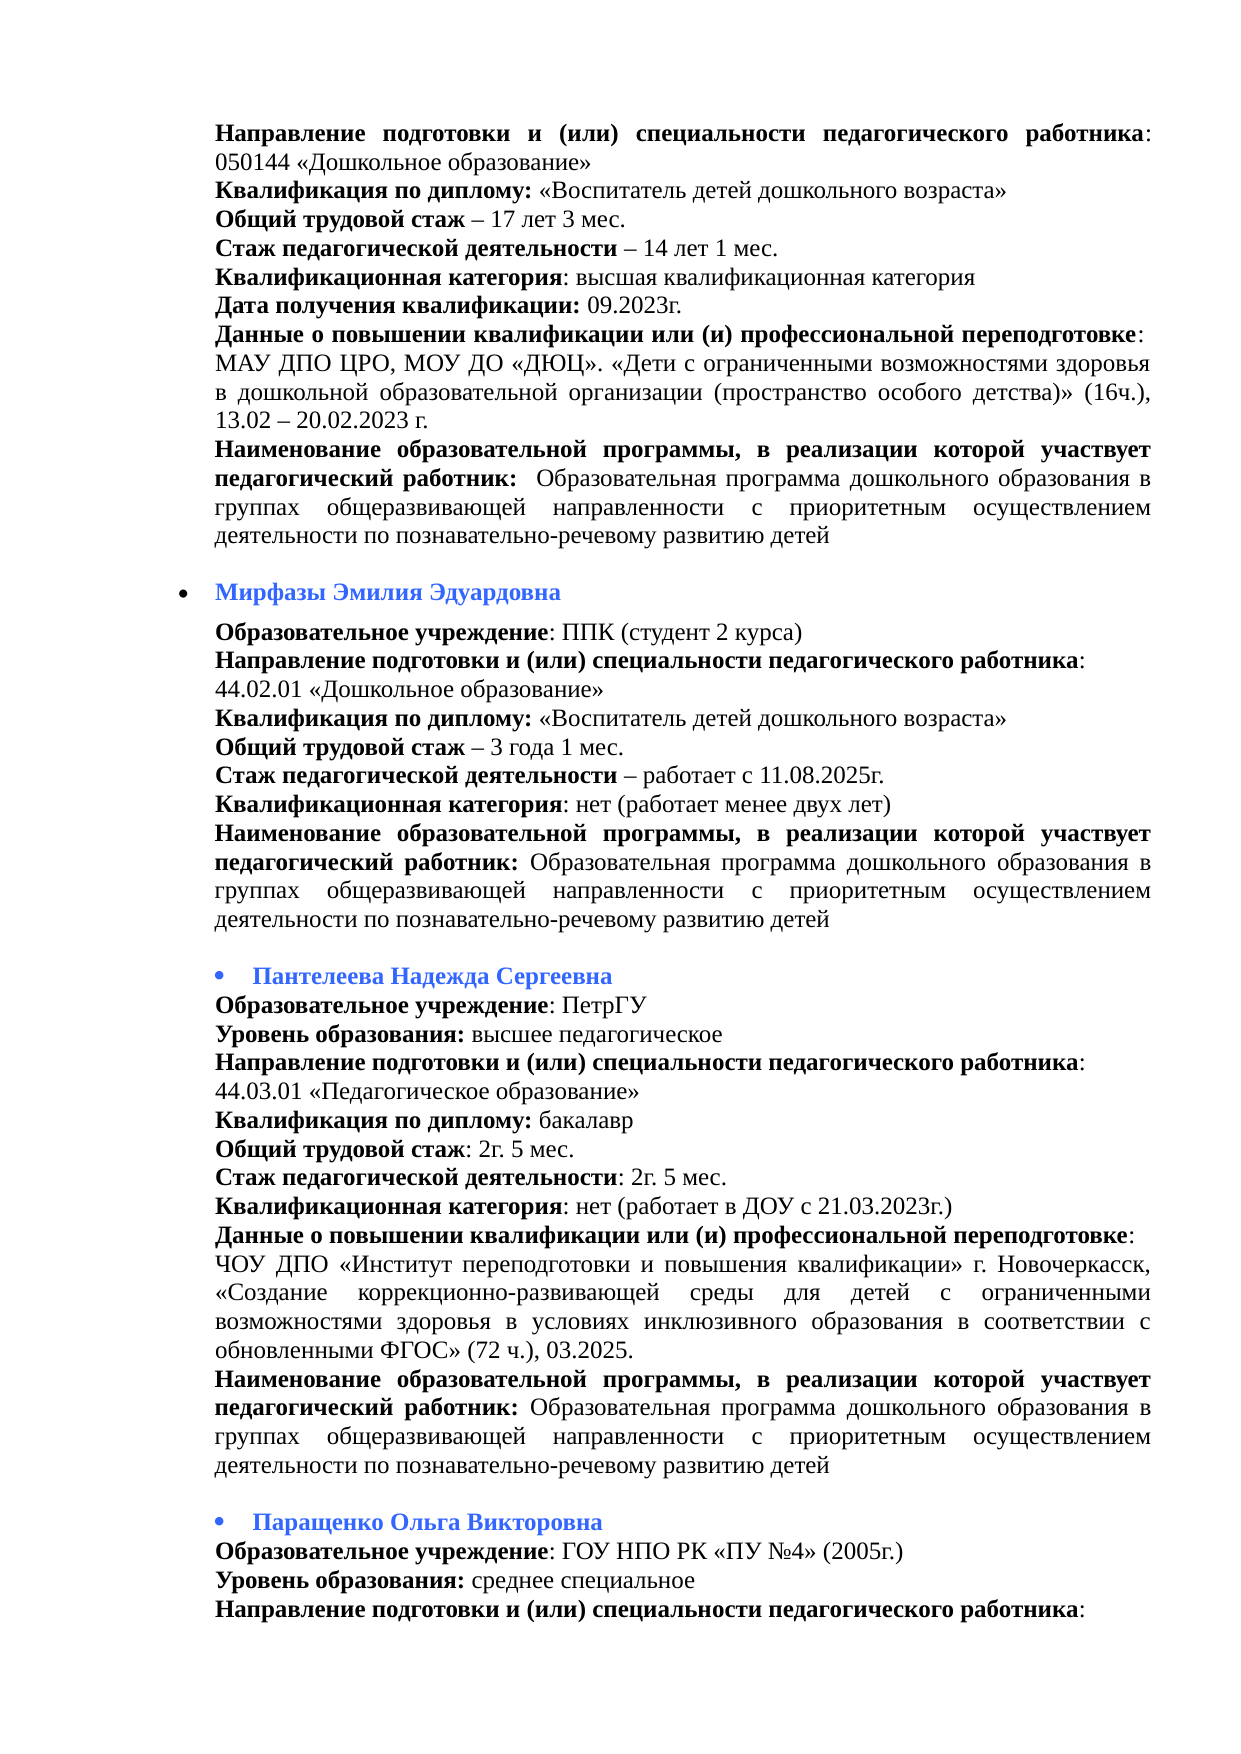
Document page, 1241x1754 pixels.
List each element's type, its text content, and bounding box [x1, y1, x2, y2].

text Общий трудовой стаж – 17 лет 3 мес. [215, 204, 1152, 233]
text Квалификация по диплому: бакалавр [215, 1105, 1152, 1134]
list Мирфазы Эмилия Эдуардовна [177, 577, 1152, 606]
list Пантелеева Надежда Сергеевна [215, 961, 1152, 990]
text Направление подготовки и (или) специальности педагогического работника: 050144 «Дошкольное образование» [215, 118, 1152, 176]
text Дата получения квалификации: 09.2023г. [215, 291, 1152, 319]
text Уровень образования: среднее специальное [215, 1565, 1152, 1594]
text Общий трудовой стаж: 2г. 5 мес. [215, 1134, 1152, 1162]
text Образовательное учреждение: ППК (студент 2 курса) [215, 617, 1152, 646]
list Паращенко Ольга Викторовна [215, 1507, 1152, 1536]
text Направление подготовки и (или) специальности педагогического работника: 44.03.01 «Педагогическое образование» [215, 1047, 1152, 1105]
text Стаж педагогической деятельности: 2г. 5 мес. [215, 1162, 1152, 1191]
text Наименование образовательной программы, в реализации которой участвует педагогический работник: Образовательная программа дошкольного образования в группах общеразвивающей направленности с приоритетным осуществлением деятельности по познавательно-речевому развитию детей [214, 818, 1152, 933]
text Общий трудовой стаж – 3 года 1 мес. [215, 732, 1152, 761]
text Данные о повышении квалификации или (и) профессиональной переподготовке: [215, 1220, 1152, 1249]
text Квалификационная категория: нет (работает менее двух лет) [215, 789, 1152, 818]
text Уровень образования: высшее педагогическое [215, 1019, 1152, 1047]
text Наименование образовательной программы, в реализации которой участвует педагогический работник: Образовательная программа дошкольного образования в группах общеразвивающей направленности с приоритетным осуществлением деятельности по познавательно-речевому развитию детей [214, 1364, 1152, 1479]
text Данные о повышении квалификации или (и) профессиональной переподготовке: МАУ ДПО ЦРО, МОУ ДО «ДЮЦ». «Дети с ограниченными возможностями здоровья в дошкольной образовательной организации (пространство особого детства)» (16ч.), 13.02 – 20.02.2023 г. [215, 319, 1152, 434]
text Квалификация по диплому: «Воспитатель детей дошкольного возраста» [215, 703, 1152, 732]
text Направление подготовки и (или) специальности педагогического работника: 44.02.01 «Дошкольное образование» [215, 646, 1152, 703]
text Наименование образовательной программы, в реализации которой участвует педагогический работник: Образовательная программа дошкольного образования в группах общеразвивающей направленности с приоритетным осуществлением деятельности по познавательно-речевому развитию детей [214, 434, 1152, 549]
text Стаж педагогической деятельности – 14 лет 1 мес. [215, 233, 1152, 262]
text Образовательное учреждение: ГОУ НПО РК «ПУ №4» (2005г.) [215, 1536, 1152, 1565]
text Направление подготовки и (или) специальности педагогического работника: [215, 1594, 1152, 1622]
text Стаж педагогической деятельности – работает с 11.08.2025г. [215, 761, 1152, 789]
text Квалификационная категория: высшая квалификационная категория [215, 262, 1152, 291]
text Квалификационная категория: нет (работает в ДОУ с 21.03.2023г.) [215, 1191, 1152, 1220]
text ЧОУ ДПО «Институт переподготовки и повышения квалификации» г. Новочеркасск, «Создание коррекционно-развивающей среды для детей с ограниченными возможностями здоровья в условиях инклюзивного образования в соответствии с обновленными ФГОС» (72 ч.), 03.2025. [215, 1249, 1152, 1364]
text Квалификация по диплому: «Воспитатель детей дошкольного возраста» [215, 176, 1152, 204]
text Образовательное учреждение: ПетрГУ [215, 990, 1152, 1019]
